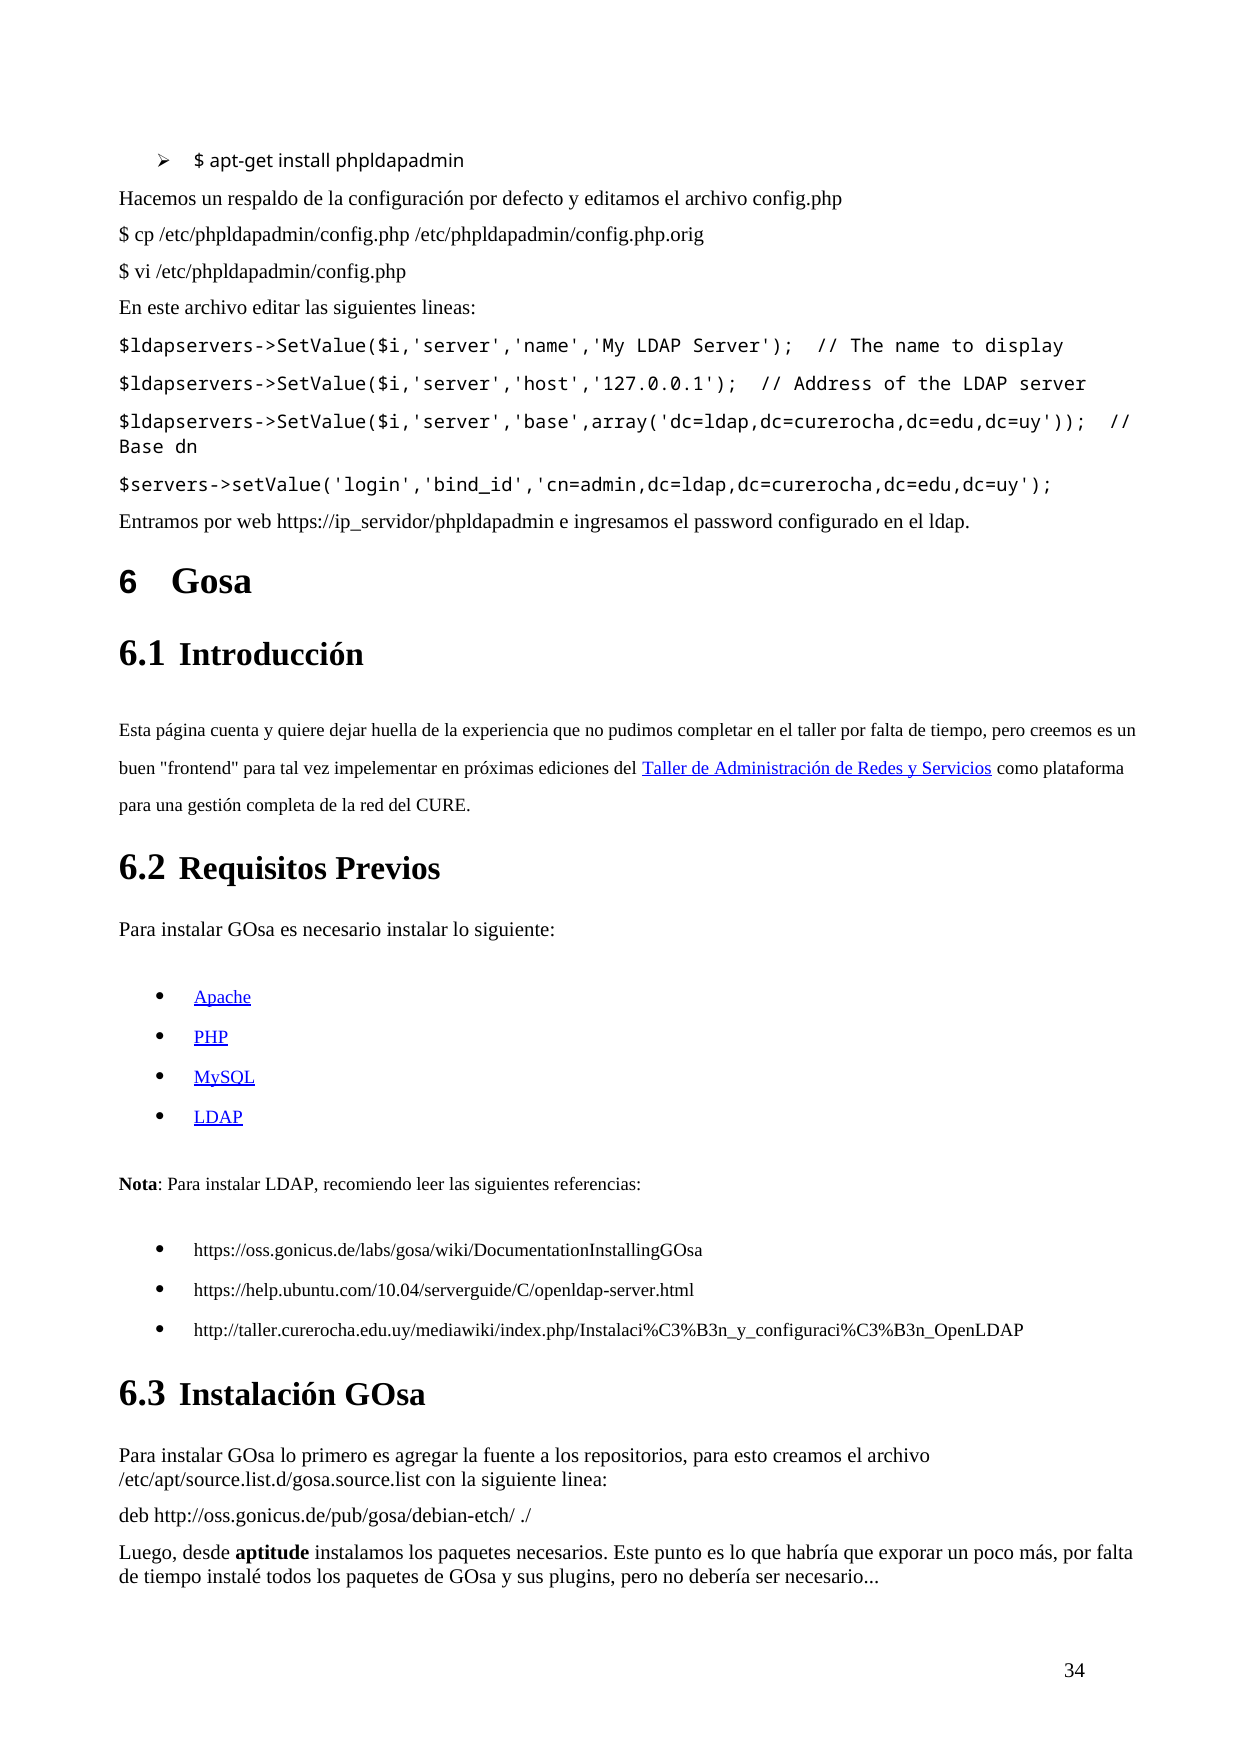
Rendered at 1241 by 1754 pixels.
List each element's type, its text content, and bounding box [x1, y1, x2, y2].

list $ apt-get install phpldapadmin [156, 148, 1153, 173]
text $ldapservers->SetValue($i,'server','host','127.0.0.1'); // Address of the LDAP server [119, 370, 1153, 395]
text $servers->setValue('login','bind_id','cn=admin,dc=ldap,dc=curerocha,dc=edu,dc=uy'); [119, 471, 1153, 497]
text $ldapservers->SetValue($i,'server','name','My LDAP Server'); // The name to display [119, 332, 1153, 357]
subtitle Gosa [119, 558, 1153, 602]
subtitle Requisitos Previos [119, 845, 1153, 888]
subtitle Introducción [119, 631, 1153, 674]
text Para instalar GOsa lo primero es agregar la fuente a los repositorios, para esto creamos el archivo /etc/apt/source.list.d/gosa.source.list con la siguiente linea: [119, 1443, 1153, 1491]
list PHP [156, 1010, 1153, 1048]
text Hacemos un respaldo de la configuración por defecto y editamos el archivo config.php [119, 186, 1153, 210]
text En este archivo editar las siguientes lineas: [119, 295, 1153, 319]
text Luego, desde aptitude instalamos los paquetes necesarios. Este punto es lo que habría que exporar un poco más, por falta de tiempo instalé todos los paquetes de GOsa y sus plugins, pero no debería ser necesario... [119, 1540, 1153, 1588]
list https://help.ubuntu.com/10.04/serverguide/C/openldap-server.html [156, 1264, 1153, 1301]
text Nota: Para instalar LDAP, recomiendo leer las siguientes referencias: [119, 1157, 1153, 1194]
list Apache [156, 970, 1153, 1008]
list MySQL [156, 1050, 1153, 1088]
list LDAP [156, 1090, 1153, 1128]
list http://taller.curerocha.edu.uy/mediawiki/index.php/Instalaci%C3%B3n_y_configuraci%C3%B3n_OpenLDAP [156, 1304, 1153, 1341]
text deb http://oss.gonicus.de/pub/gosa/debian-etch/ ./ [119, 1503, 1153, 1527]
text $ldapservers->SetValue($i,'server','base',array('dc=ldap,dc=curerocha,dc=edu,dc=uy')); // Base dn [119, 408, 1153, 459]
text $ cp /etc/phpldapadmin/config.php /etc/phpldapadmin/config.php.orig [119, 222, 1153, 246]
text Esta página cuenta y quiere dejar huella de la experiencia que no pudimos completar en el taller por falta de tiempo, pero creemos es un buen "frontend" para tal vez impelementar en próximas ediciones del Taller de Administración de Redes y Servicios como plataforma para una gestión completa de la red del CURE. [119, 703, 1153, 816]
text Para instalar GOsa es necesario instalar lo siguiente: [119, 917, 1153, 941]
subtitle Instalación GOsa [119, 1370, 1153, 1413]
text Entramos por web https://ip_servidor/phpldapadmin e ingresamos el password configurado en el ldap. [119, 509, 1153, 533]
list https://oss.gonicus.de/labs/gosa/wiki/DocumentationInstallingGOsa [156, 1224, 1153, 1261]
text $ vi /etc/phpldapadmin/config.php [119, 259, 1153, 283]
